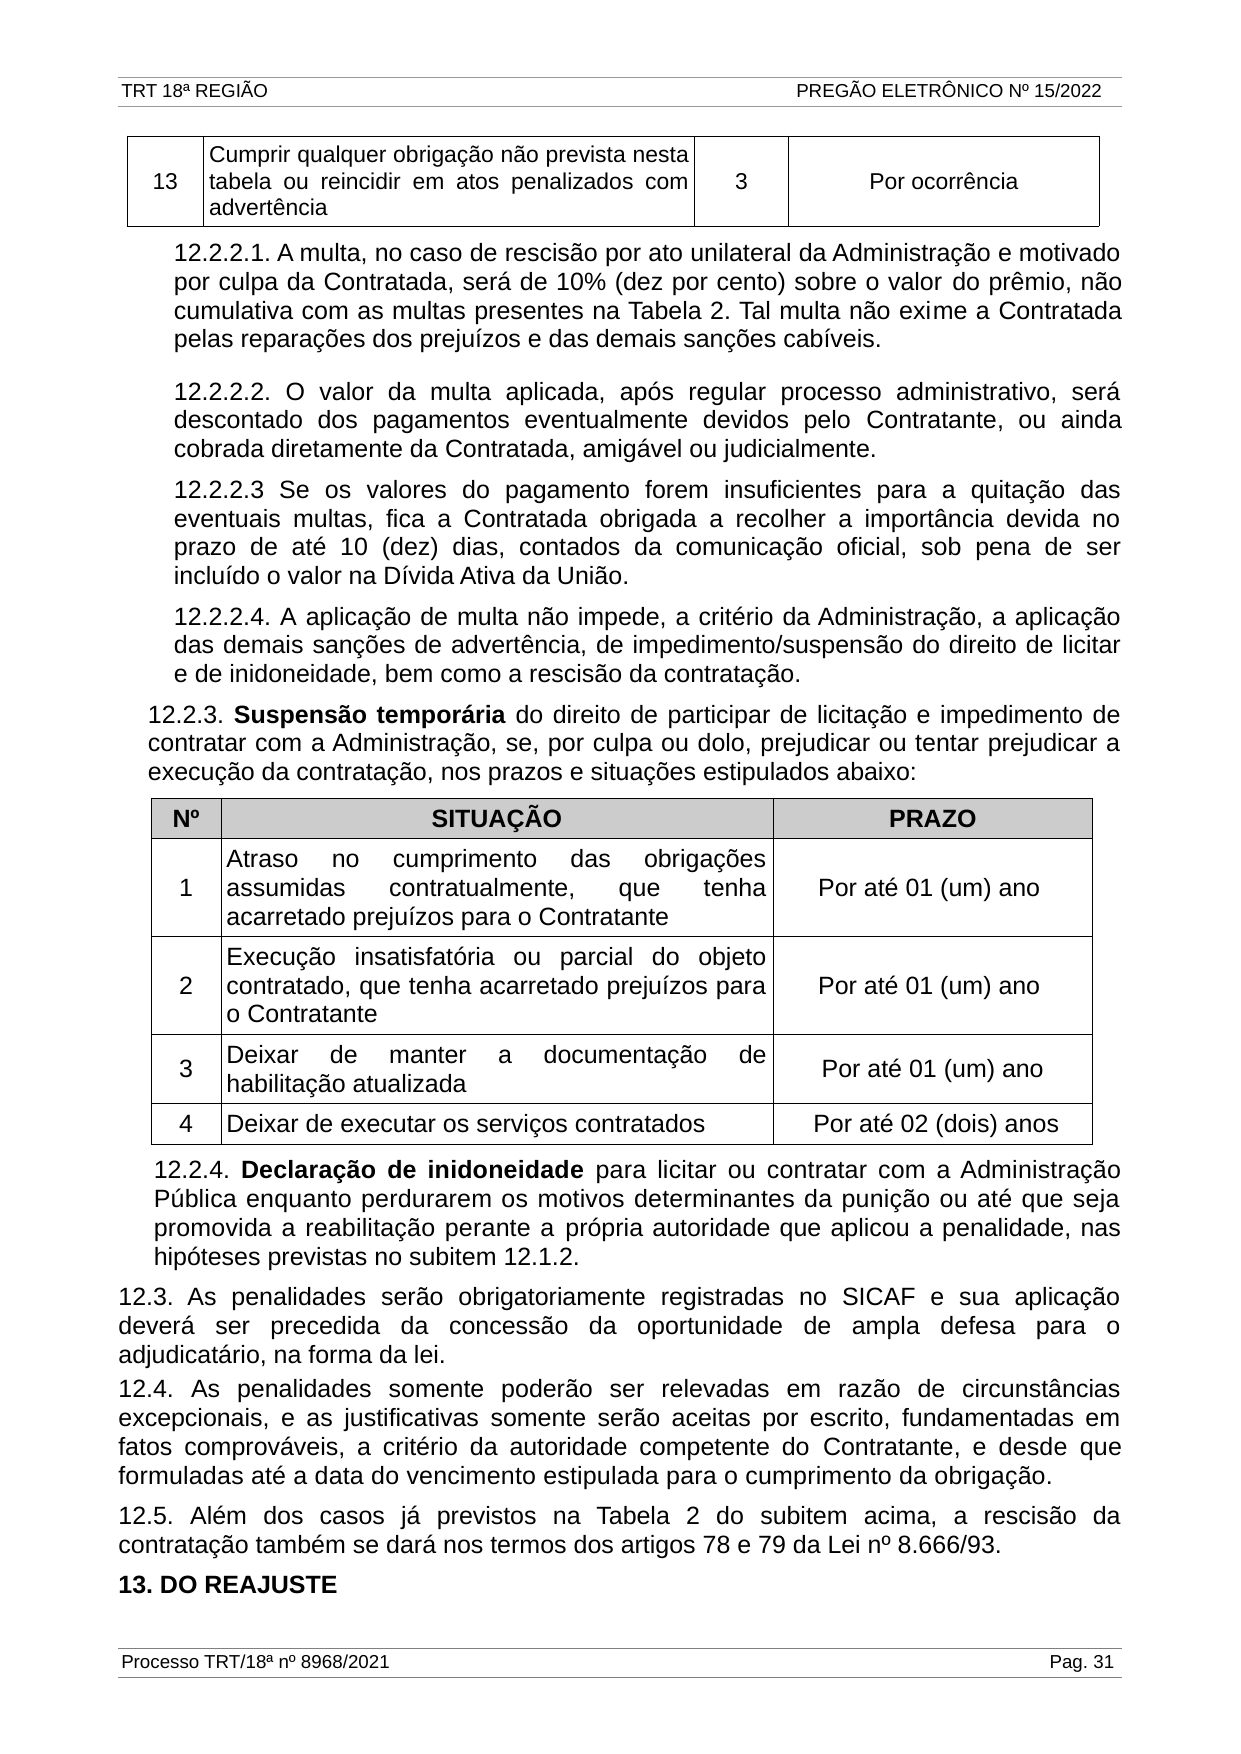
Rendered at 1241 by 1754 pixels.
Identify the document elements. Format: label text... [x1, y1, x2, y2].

table_header SITUAÇÃO [222, 799, 773, 838]
table_cell Deixar de executar os serviços contratados [222, 1104, 773, 1143]
table_header Nº [152, 799, 221, 838]
table_cell Por até 01 (um) ano [774, 937, 1092, 1034]
text 12.2.2.3 Se os valores do pagamento forem insuficientes para a quitação das eventuais multas, fica a Contratada obrigada a recolher a importância devida no prazo de até 10 (dez) dias, contados da comunicação oficial, sob pena de ser incluído o valor na Dívida Ativa da União. [174, 475, 1122, 590]
text 12.2.4. Declaração de inidoneidade para licitar ou contratar com a Administração Pública enquanto perdurarem os motivos determinantes da punição ou até que seja promovida a reabilitação perante a própria autoridade que aplicou a penalidade, nas hipóteses previstas no subitem 12.1.2. [153, 1155, 1122, 1270]
table_cell 3 [152, 1035, 221, 1103]
table_cell 4 [152, 1104, 221, 1143]
table_cell 13 [128, 137, 203, 226]
table_header PRAZO [774, 799, 1092, 838]
table_cell Por até 01 (um) ano [774, 839, 1092, 936]
table_cell Execução insatisfatória ou parcial do objeto contratado, que tenha acarretado prejuízos para o Contratante [222, 937, 773, 1034]
table_cell 2 [152, 937, 221, 1034]
table_cell Cumprir qualquer obrigação não prevista nesta tabela ou reincidir em atos penalizados com advertência [204, 137, 694, 226]
table_cell Por ocorrência [789, 137, 1099, 226]
table_cell Por até 02 (dois) anos [774, 1104, 1092, 1143]
table_cell 1 [152, 839, 221, 936]
text 12.2.2.1. A multa, no caso de rescisão por ato unilateral da Administração e motivado por culpa da Contratada, será de 10% (dez por cento) sobre o valor do prêmio, não cumulativa com as multas presentes na Tabela 2. Tal multa não exime a Contratada pelas reparações dos prejuízos e das demais sanções cabíveis. [174, 238, 1122, 353]
table_cell Deixar de manter a documentação de habilitação atualizada [222, 1035, 773, 1103]
text 12.2.2.4. A aplicação de multa não impede, a critério da Administração, a aplicação das demais sanções de advertência, de impedimento/suspensão do direito de licitar e de inidoneidade, bem como a rescisão da contratação. [174, 602, 1122, 688]
text 12.2.3. Suspensão temporária do direito de participar de licitação e impedimento de contratar com a Administração, se, por culpa ou dolo, prejudicar ou tentar prejudicar a execução da contratação, nos prazos e situações estipulados abaixo: [148, 699, 1122, 786]
table_cell Por até 01 (um) ano [774, 1035, 1092, 1103]
table_cell 3 [695, 137, 788, 226]
text 12.5. Além dos casos já previstos na Tabela 2 do subitem acima, a rescisão da contratação também se dará nos termos dos artigos 78 e 79 da Lei nº 8.666/93. [118, 1501, 1122, 1559]
table_cell Atraso no cumprimento das obrigações assumidas contratualmente, que tenha acarretado prejuízos para o Contratante [222, 839, 773, 936]
text 12.4. As penalidades somente poderão ser relevadas em razão de circunstâncias excepcionais, e as justificativas somente serão aceitas por escrito, fundamentadas em fatos comprováveis, a critério da autoridade competente do Contratante, e desde que formuladas até a data do vencimento estipulada para o cumprimento da obrigação. [118, 1374, 1122, 1489]
text 13. DO REAJUSTE [118, 1570, 1122, 1599]
text 12.3. As penalidades serão obrigatoriamente registradas no SICAF e sua aplicação deverá ser precedida da concessão da oportunidade de ampla defesa para o adjudicatário, na forma da lei. [118, 1282, 1122, 1368]
text 12.2.2.2. O valor da multa aplicada, após regular processo administrativo, será descontado dos pagamentos eventualmente devidos pelo Contratante, ou ainda cobrada diretamente da Contratada, amigável ou judicialmente. [174, 377, 1122, 463]
